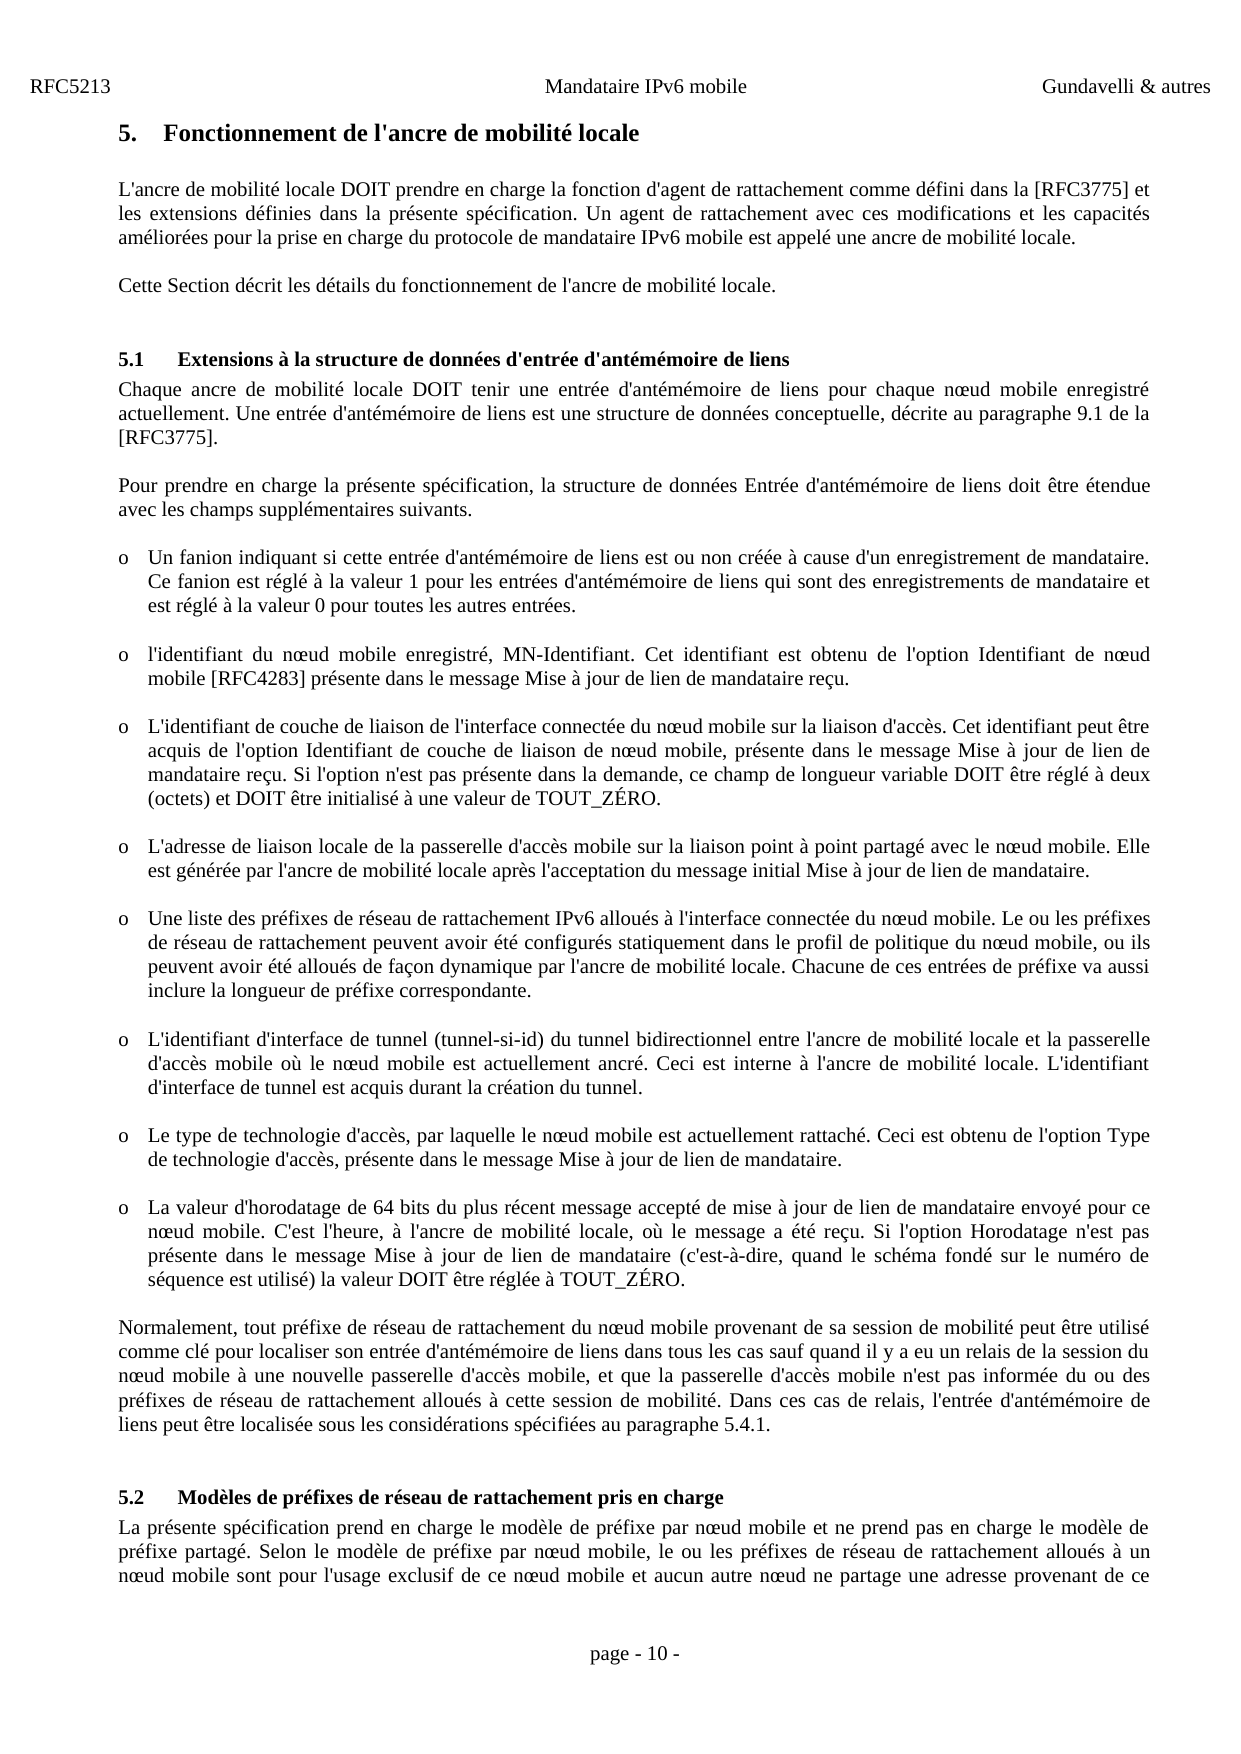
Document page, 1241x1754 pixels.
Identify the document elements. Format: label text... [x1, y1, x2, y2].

text Pour prendre en charge la présente spécification, la structure de données Entrée d'antémémoire de liens doit être étendue avec les champs supplémentaires suivants. [118, 473, 1152, 521]
text o L'adresse de liaison locale de la passerelle d'accès mobile sur la liaison point à point partagé avec le nœud mobile. Elle est générée par l'ancre de mobilité locale après l'acceptation du message initial Mise à jour de lien de mandataire. [118, 834, 1152, 882]
subtitle 5.2 Modèles de préfixes de réseau de rattachement pris en charge [118, 1485, 1152, 1509]
text La présente spécification prend en charge le modèle de préfixe par nœud mobile et ne prend pas en charge le modèle de préfixe partagé. Selon le modèle de préfixe par nœud mobile, le ou les préfixes de réseau de rattachement alloués à un nœud mobile sont pour l'usage exclusif de ce nœud mobile et aucun autre nœud ne partage une adresse provenant de ce [118, 1515, 1152, 1587]
text o Une liste des préfixes de réseau de rattachement IPv6 alloués à l'interface connectée du nœud mobile. Le ou les préfixes de réseau de rattachement peuvent avoir été configurés statiquement dans le profil de politique du nœud mobile, ou ils peuvent avoir été alloués de façon dynamique par l'ancre de mobilité locale. Chacune de ces entrées de préfixe va aussi inclure la longueur de préfixe correspondante. [118, 906, 1152, 1002]
subtitle 5.1 Extensions à la structure de données d'entrée d'antémémoire de liens [118, 347, 1152, 371]
text L'ancre de mobilité locale DOIT prendre en charge la fonction d'agent de rattachement comme défini dans la [RFC3775] et les extensions définies dans la présente spécification. Un agent de rattachement avec ces modifications et les capacités améliorées pour la prise en charge du protocole de mandataire IPv6 mobile est appelé une ancre de mobilité locale. [118, 177, 1152, 249]
subtitle 5. Fonctionnement de l'ancre de mobilité locale [118, 118, 1152, 147]
text Chaque ancre de mobilité locale DOIT tenir une entrée d'antémémoire de liens pour chaque nœud mobile enregistré actuellement. Une entrée d'antémémoire de liens est une structure de données conceptuelle, décrite au paragraphe 9.1 de la [RFC3775]. [118, 377, 1152, 449]
text o La valeur d'horodatage de 64 bits du plus récent message accepté de mise à jour de lien de mandataire envoyé pour ce nœud mobile. C'est l'heure, à l'ancre de mobilité locale, où le message a été reçu. Si l'option Horodatage n'est pas présente dans le message Mise à jour de lien de mandataire (c'est-à-dire, quand le schéma fondé sur le numéro de séquence est utilisé) la valeur DOIT être réglée à TOUT_ZÉRO. [118, 1195, 1152, 1291]
text Cette Section décrit les détails du fonctionnement de l'ancre de mobilité locale. [118, 273, 1152, 297]
text o Un fanion indiquant si cette entrée d'antémémoire de liens est ou non créée à cause d'un enregistrement de mandataire. Ce fanion est réglé à la valeur 1 pour les entrées d'antémémoire de liens qui sont des enregistrements de mandataire et est réglé à la valeur 0 pour toutes les autres entrées. [118, 545, 1152, 617]
text o Le type de technologie d'accès, par laquelle le nœud mobile est actuellement rattaché. Ceci est obtenu de l'option Type de technologie d'accès, présente dans le message Mise à jour de lien de mandataire. [118, 1123, 1152, 1171]
text o L'identifiant d'interface de tunnel (tunnel-si-id) du tunnel bidirectionnel entre l'ancre de mobilité locale et la passerelle d'accès mobile où le nœud mobile est actuellement ancré. Ceci est interne à l'ancre de mobilité locale. L'identifiant d'interface de tunnel est acquis durant la création du tunnel. [118, 1027, 1152, 1099]
text o l'identifiant du nœud mobile enregistré, MN-Identifiant. Cet identifiant est obtenu de l'option Identifiant de nœud mobile [RFC4283] présente dans le message Mise à jour de lien de mandataire reçu. [118, 642, 1152, 690]
text o L'identifiant de couche de liaison de l'interface connectée du nœud mobile sur la liaison d'accès. Cet identifiant peut être acquis de l'option Identifiant de couche de liaison de nœud mobile, présente dans le message Mise à jour de lien de mandataire reçu. Si l'option n'est pas présente dans la demande, ce champ de longueur variable DOIT être réglé à deux (octets) et DOIT être initialisé à une valeur de TOUT_ZÉRO. [118, 714, 1152, 810]
text Normalement, tout préfixe de réseau de rattachement du nœud mobile provenant de sa session de mobilité peut être utilisé comme clé pour localiser son entrée d'antémémoire de liens dans tous les cas sauf quand il y a eu un relais de la session du nœud mobile à une nouvelle passerelle d'accès mobile, et que la passerelle d'accès mobile n'est pas informée du ou des préfixes de réseau de rattachement alloués à cette session de mobilité. Dans ces cas de relais, l'entrée d'antémémoire de liens peut être localisée sous les considérations spécifiées au paragraphe 5.4.1. [118, 1315, 1152, 1436]
